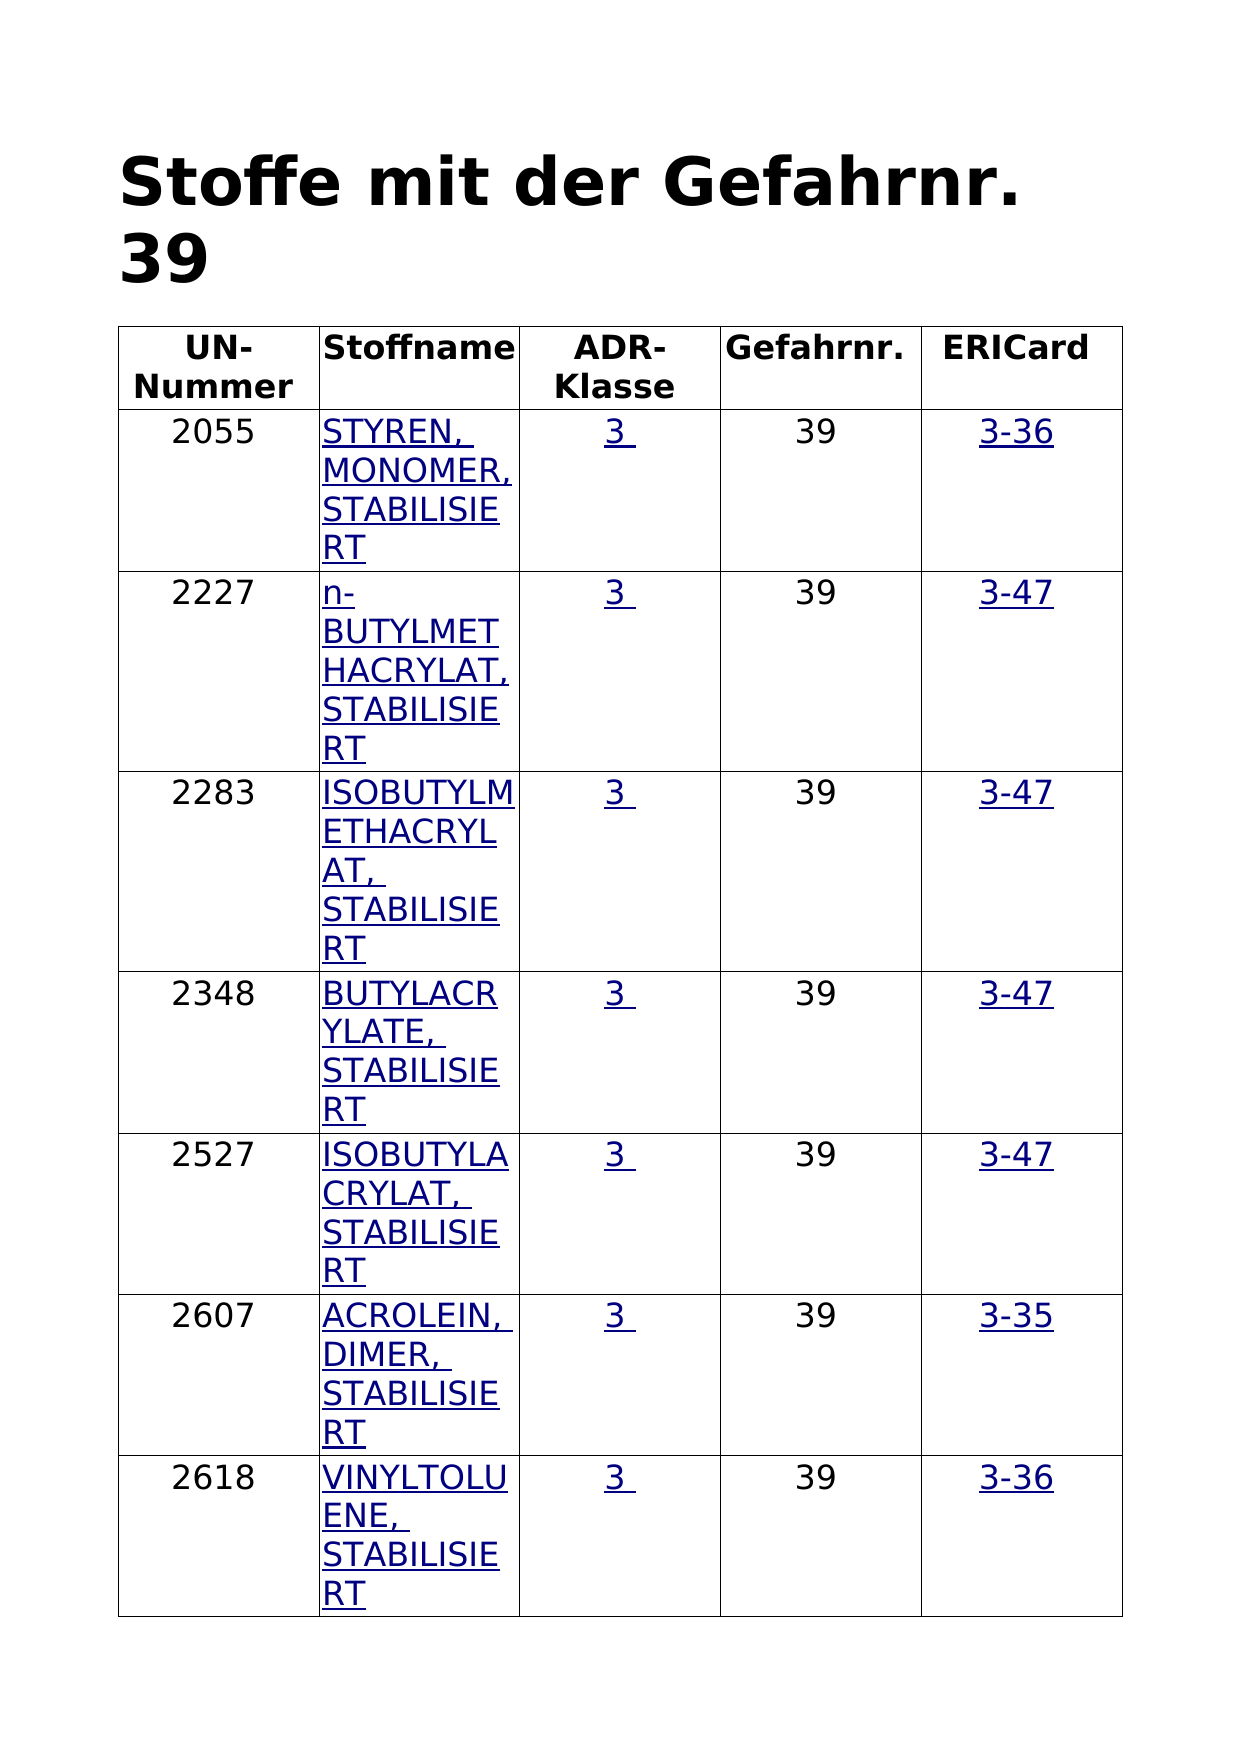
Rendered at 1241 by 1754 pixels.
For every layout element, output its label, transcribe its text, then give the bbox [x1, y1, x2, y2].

table_cell 2055 [119, 410, 319, 571]
table_cell 39 [721, 772, 921, 971]
table_cell ISOBUTYLMETHACRYLAT, STABILISIERT [320, 772, 519, 971]
table_cell 3 [520, 1134, 720, 1294]
table_cell 39 [721, 572, 921, 771]
table_cell 3-36 [922, 410, 1122, 571]
table_cell 39 [721, 410, 921, 571]
table_header Stoffname [320, 327, 519, 409]
table_cell STYREN, MONOMER, STABILISIERT [320, 410, 519, 571]
table_cell n-BUTYLMETHACRYLAT, STABILISIERT [320, 572, 519, 771]
table_cell 2618 [119, 1456, 319, 1616]
table_cell 3-47 [922, 572, 1122, 771]
table_cell 2227 [119, 572, 319, 771]
table_cell 2348 [119, 972, 319, 1132]
table_cell 3 [520, 1295, 720, 1455]
table_cell 3-47 [922, 972, 1122, 1132]
table_cell 3-35 [922, 1295, 1122, 1455]
table_header UN-Nummer [119, 327, 319, 409]
table_cell 3-36 [922, 1456, 1122, 1616]
table_cell 2283 [119, 772, 319, 971]
table_cell ISOBUTYLACRYLAT, STABILISIERT [320, 1134, 519, 1294]
table_cell 39 [721, 1295, 921, 1455]
table_header ADR-Klasse [520, 327, 720, 409]
table_header Gefahrnr. [721, 327, 921, 409]
table_cell ACROLEIN, DIMER, STABILISIERT [320, 1295, 519, 1455]
table_cell VINYLTOLUENE, STABILISIERT [320, 1456, 519, 1616]
table_cell 3 [520, 972, 720, 1132]
table_cell 3 [520, 572, 720, 771]
table_cell 39 [721, 1134, 921, 1294]
table_cell 3 [520, 410, 720, 571]
table_cell 2607 [119, 1295, 319, 1455]
table_cell BUTYLACRYLATE, STABILISIERT [320, 972, 519, 1132]
table_cell 3-47 [922, 772, 1122, 971]
table_cell 3-47 [922, 1134, 1122, 1294]
table_header ERICard [922, 327, 1122, 409]
table_cell 3 [520, 772, 720, 971]
table_cell 39 [721, 1456, 921, 1616]
table_cell 39 [721, 972, 921, 1132]
table_cell 2527 [119, 1134, 319, 1294]
table_cell 3 [520, 1456, 720, 1616]
subtitle Stoffe mit der Gefahrnr. 39 [118, 143, 1122, 298]
